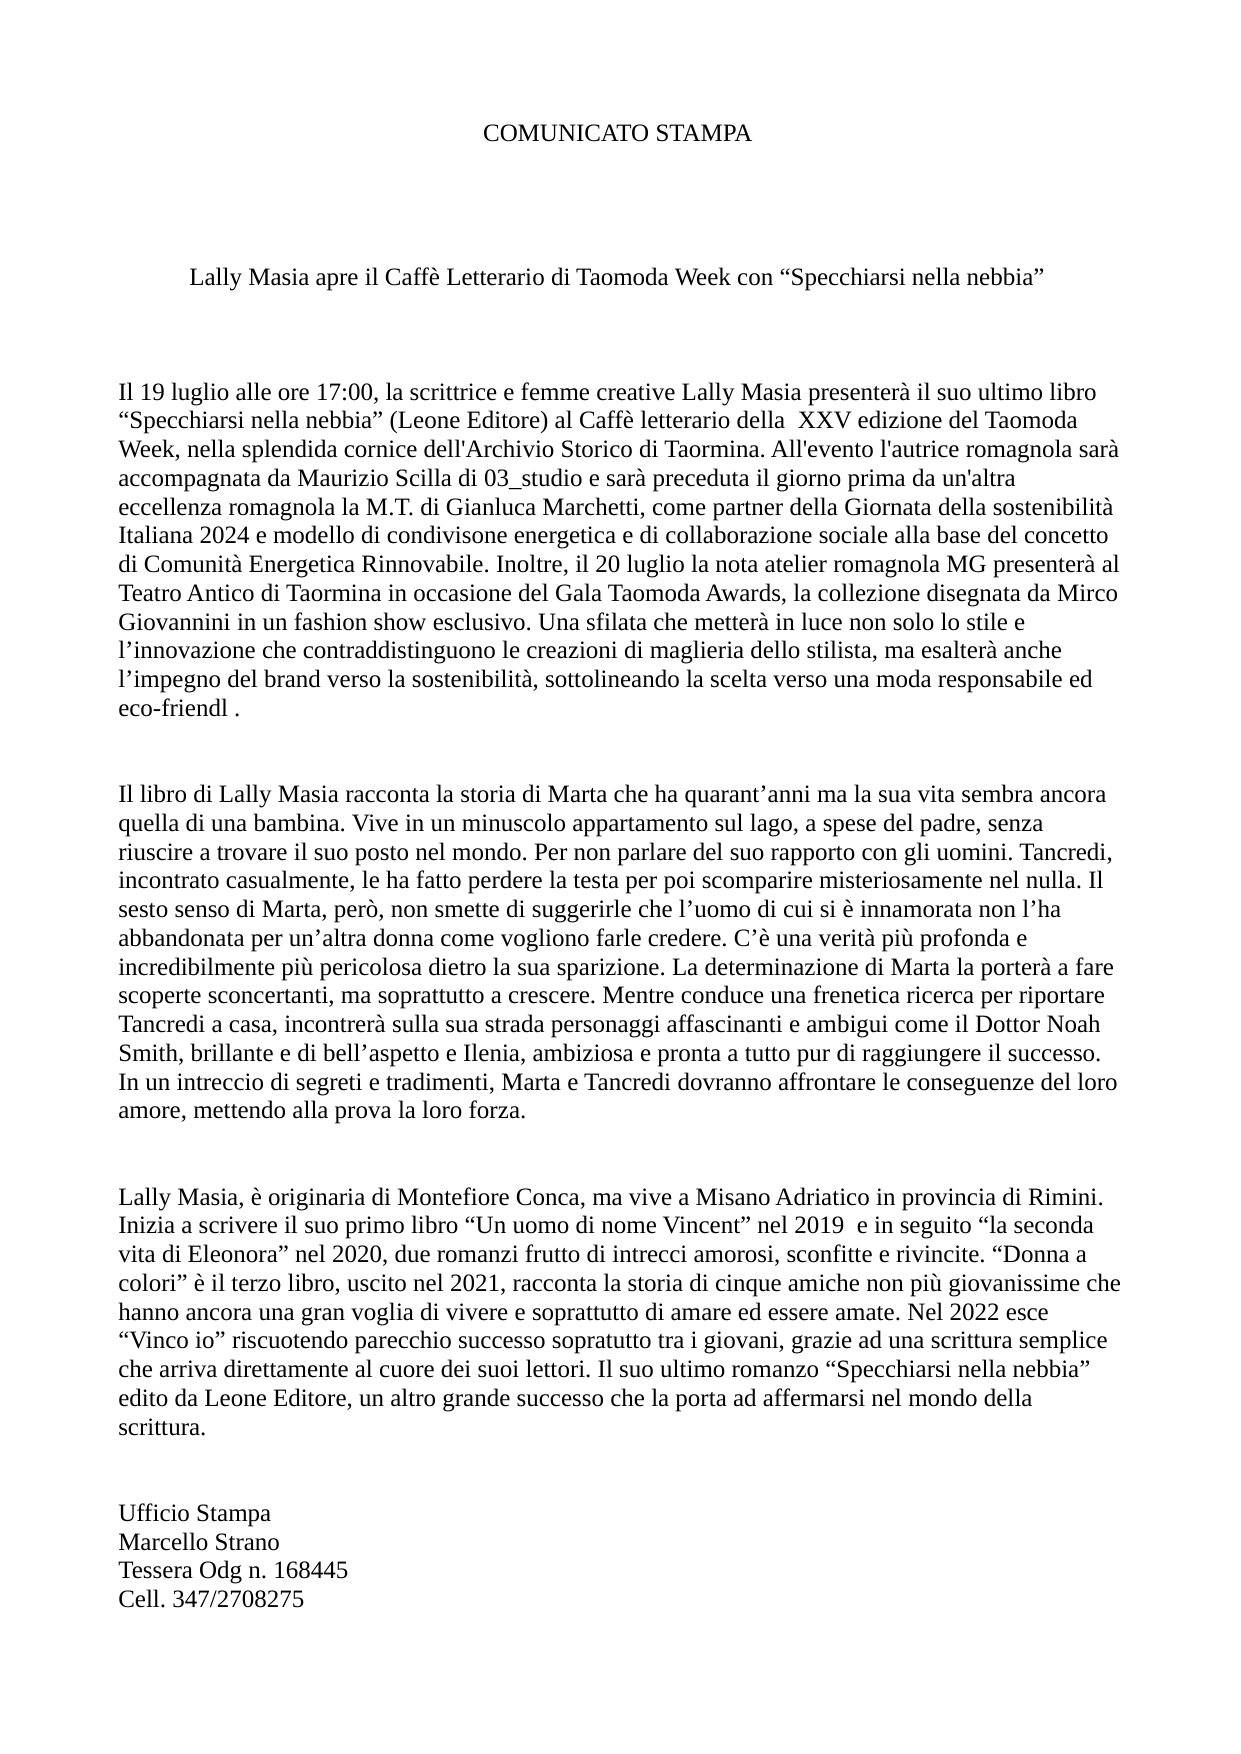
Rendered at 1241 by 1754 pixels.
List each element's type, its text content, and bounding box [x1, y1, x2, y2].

text Marcello Strano [118, 1527, 1122, 1556]
text Cell. 347/2708275 [118, 1584, 1122, 1613]
text COMUNICATO STAMPA [118, 118, 1122, 147]
text Lally Masia, è originaria di Montefiore Conca, ma vive a Misano Adriatico in provincia di Rimini. Inizia a scrivere il suo primo libro “Un uomo di nome Vincent” nel 2019 e in seguito “la seconda vita di Eleonora” nel 2020, due romanzi frutto di intrecci amorosi, sconfitte e rivincite. “Donna a colori” è il terzo libro, uscito nel 2021, racconta la storia di cinque amiche non più giovanissime che hanno ancora una gran voglia di vivere e soprattutto di amare ed essere amate. Nel 2022 esce “Vinco io” riscuotendo parecchio successo sopratutto tra i giovani, grazie ad una scrittura semplice che arriva direttamente al cuore dei suoi lettori. Il suo ultimo romanzo “Specchiarsi nella nebbia” edito da Leone Editore, un altro grande successo che la porta ad affermarsi nel mondo della scrittura. [118, 1182, 1122, 1441]
text Il 19 luglio alle ore 17:00, la scrittrice e femme creative Lally Masia presenterà il suo ultimo libro “Specchiarsi nella nebbia” (Leone Editore) al Caffè letterario della XXV edizione del Taomoda Week, nella splendida cornice dell'Archivio Storico di Taormina. All'evento l'autrice romagnola sarà accompagnata da Maurizio Scilla di 03_studio e sarà preceduta il giorno prima da un'altra eccellenza romagnola la M.T. di Gianluca Marchetti, come partner della Giornata della sostenibilità Italiana 2024 e modello di condivisone energetica e di collaborazione sociale alla base del concetto di Comunità Energetica Rinnovabile. Inoltre, il 20 luglio la nota atelier romagnola MG presenterà al Teatro Antico di Taormina in occasione del Gala Taomoda Awards, la collezione disegnata da Mirco Giovannini in un fashion show esclusivo. Una sfilata che metterà in luce non solo lo stile e l’innovazione che contraddistinguono le creazioni di maglieria dello stilista, ma esalterà anche l’impegno del brand verso la sostenibilità, sottolineando la scelta verso una moda responsabile ed eco-friendl . [118, 377, 1122, 722]
text Il libro di Lally Masia racconta la storia di Marta che ha quarant’anni ma la sua vita sembra ancora quella di una bambina. Vive in un minuscolo appartamento sul lago, a spese del padre, senza riuscire a trovare il suo posto nel mondo. Per non parlare del suo rapporto con gli uomini. Tancredi, incontrato casualmente, le ha fatto perdere la testa per poi scomparire misteriosamente nel nulla. Il sesto senso di Marta, però, non smette di suggerirle che l’uomo di cui si è innamorata non l’ha abbandonata per un’altra donna come vogliono farle credere. C’è una verità più profonda e incredibilmente più pericolosa dietro la sua sparizione. La determinazione di Marta la porterà a fare scoperte sconcertanti, ma soprattutto a crescere. Mentre conduce una frenetica ricerca per riportare Tancredi a casa, incontrerà sulla sua strada personaggi affascinanti e ambigui come il Dottor Noah Smith, brillante e di bell’aspetto e Ilenia, ambiziosa e pronta a tutto pur di raggiungere il successo. In un intreccio di segreti e tradimenti, Marta e Tancredi dovranno affrontare le conseguenze del loro amore, mettendo alla prova la loro forza. [118, 779, 1122, 1124]
text Lally Masia apre il Caffè Letterario di Taomoda Week con “Specchiarsi nella nebbia” [118, 262, 1122, 291]
text Tessera Odg n. 168445 [118, 1556, 1122, 1584]
text Ufficio Stampa [118, 1498, 1122, 1527]
